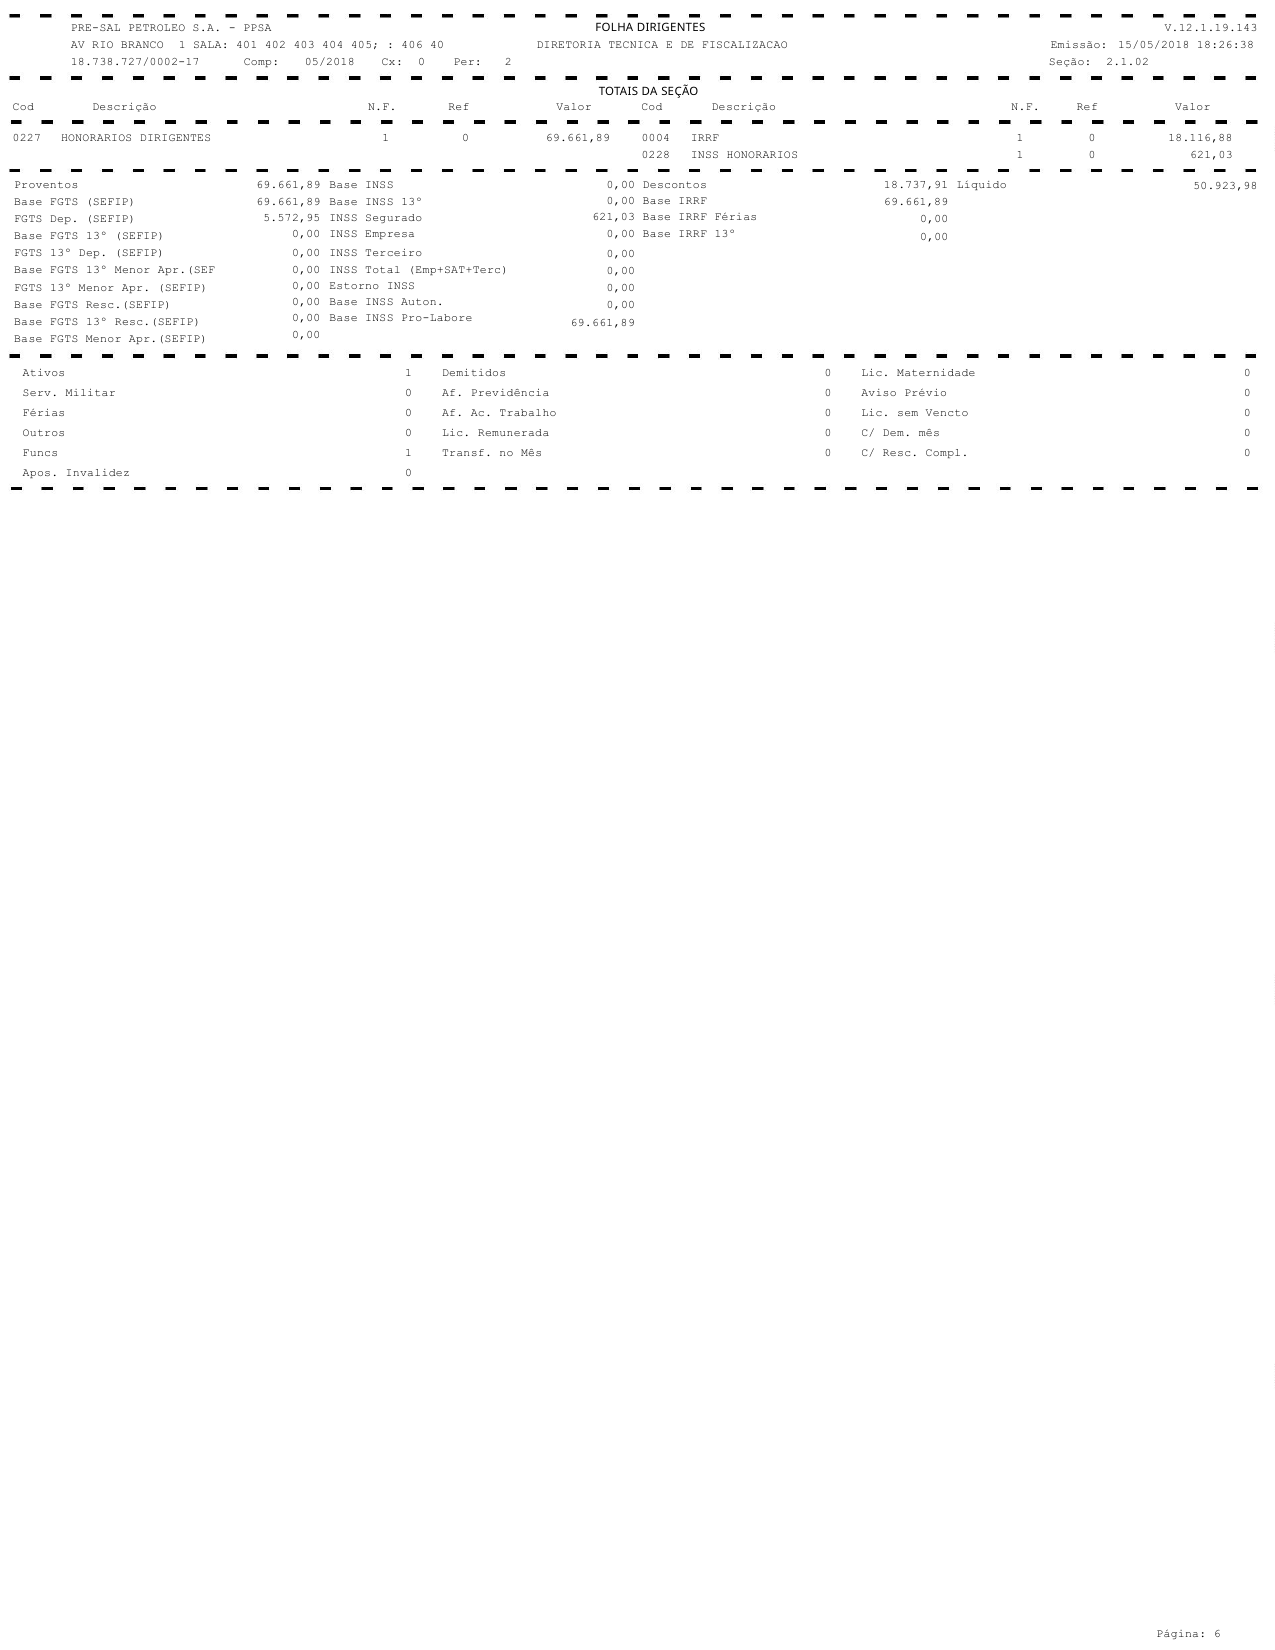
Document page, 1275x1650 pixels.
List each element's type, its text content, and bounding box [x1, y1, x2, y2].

text 69.661,89 Base INSS [256, 177, 414, 191]
text 0,00 [920, 212, 1025, 225]
text Base FGTS Resc.(SEFIP) [14, 297, 240, 311]
text N.F. [1011, 99, 1057, 113]
text Demitidos [442, 366, 524, 379]
text Base FGTS 13º Menor Apr.(SEF [14, 263, 240, 277]
text 0,00 [606, 247, 652, 260]
text 0,00 [606, 298, 652, 312]
text 0 [405, 426, 429, 439]
text DIRETORIA TECNICA E DE FISCALIZACAO [536, 38, 813, 51]
text 15/05/2018 18:26:38 [1118, 38, 1275, 51]
text AV RIO BRANCO 1 SALA: 401 402 403 404 405; : 406 40 [71, 38, 469, 51]
text 0 [462, 130, 487, 144]
text 0 [418, 55, 442, 68]
text 0,00 Descontos [606, 177, 782, 191]
text 0,00 INSS Total (Emp+SAT+Terc) [292, 262, 534, 276]
text Base FGTS 13º Resc.(SEFIP) [14, 314, 240, 328]
text FGTS Dep. (SEFIP) [14, 212, 154, 225]
text Comp: [243, 55, 297, 68]
text IRRF [691, 130, 816, 144]
text 0 [824, 446, 849, 459]
text 18.738.727/0002-17 [71, 55, 219, 68]
text Transf. no Mês [442, 446, 574, 459]
text Base FGTS (SEFIP) [14, 194, 154, 208]
text 0 [405, 406, 429, 419]
text 0 [12, 130, 37, 144]
text 0,00 INSS Empresa [292, 227, 448, 241]
text 69.661,89 [546, 130, 627, 144]
text 1 [405, 446, 429, 459]
text N.F. [368, 99, 414, 113]
text 1 [382, 130, 406, 144]
text Apos. Invalidez [22, 466, 147, 479]
text 0 [1244, 366, 1268, 379]
text 69.661,89 [884, 194, 1025, 208]
text 621,03 [1190, 147, 1250, 161]
text V.12.1.19.143 [1164, 21, 1275, 34]
text 18.116,88 [1168, 130, 1250, 144]
text TOTAIS DA SEÇÃO [598, 84, 723, 98]
text Base FGTS Menor Apr.(SEFIP) [14, 331, 240, 345]
text 1 [1016, 130, 1041, 144]
text Lic. sem Vencto [861, 406, 986, 419]
text Cod [641, 99, 680, 113]
text 0004 [641, 130, 687, 144]
text 0 [405, 386, 429, 399]
text Proventos [14, 177, 96, 191]
text FGTS 13º Menor Apr. (SEFIP) [14, 280, 240, 294]
text Cod [12, 99, 58, 113]
text 0 [824, 366, 849, 379]
text Lic. Maternidade [861, 366, 993, 379]
text Valor [556, 99, 609, 113]
text Ativos [22, 366, 83, 379]
text Descrição [92, 99, 174, 113]
text Página: 6 [1156, 1626, 1237, 1640]
text Emissão: [1050, 38, 1118, 51]
text 0,00 [606, 264, 652, 277]
text Valor [1175, 99, 1228, 113]
text 5.572,95 INSS Segurado [263, 211, 448, 224]
text 0 [1088, 147, 1113, 161]
text Af. Previdência [442, 386, 574, 399]
text Seção: 2.1.02 [1049, 55, 1166, 68]
text Ref [448, 99, 487, 113]
text 0,00 Base INSS Pro-Labore [292, 311, 534, 324]
text 69.661,89 Base INSS 13º [256, 194, 448, 208]
text HONORARIOS DIRIGENTES [61, 130, 234, 144]
text 18.737,91 Líquido [884, 177, 1025, 191]
text C/ Dem. mês [861, 426, 986, 439]
text 0,00 [292, 328, 534, 342]
text FOLHA DIRIGENTES [595, 21, 727, 34]
text 0,00 [606, 281, 652, 294]
picture [0, 0, 1275, 1650]
text 0 [824, 426, 849, 439]
text Outros [22, 426, 83, 439]
text 2 [504, 55, 529, 68]
text Per: [453, 55, 499, 68]
text 1 [405, 366, 429, 379]
text 0,00 Base IRRF 13º [606, 226, 782, 240]
text FGTS 13º Dep. (SEFIP) [14, 246, 240, 259]
text 0 [1244, 446, 1268, 459]
text 69.661,89 [570, 315, 652, 329]
text 621,03 Base IRRF Férias [592, 210, 782, 223]
text Serv. Militar [22, 386, 133, 399]
text Base FGTS 13º (SEFIP) [14, 229, 240, 242]
text Férias [22, 406, 133, 419]
text 0 [405, 466, 429, 479]
text 0,00 Estorno INSS [292, 278, 534, 292]
text C/ Resc. Compl. [861, 446, 986, 459]
text 0 [1244, 406, 1268, 419]
text PRE-SAL PETROLEO S.A. - PPSA [71, 21, 297, 34]
text 1 [1016, 147, 1041, 161]
text 0228 [641, 147, 687, 161]
text Af. Ac. Trabalho [442, 406, 574, 419]
text 0 [824, 406, 849, 419]
text 0 [1244, 426, 1268, 439]
text Aviso Prévio [861, 386, 993, 399]
text 05/2018 [304, 55, 372, 68]
text 0 [1088, 130, 1113, 144]
text 0,00 INSS Terceiro [292, 246, 534, 259]
text Descrição [711, 99, 793, 113]
text INSS HONORARIOS [691, 147, 816, 161]
text Lic. Remunerada [442, 426, 574, 439]
text 0,00 Base IRRF [606, 194, 782, 207]
text Cx: [381, 55, 418, 68]
text 0,00 Base INSS Auton. [292, 295, 534, 308]
text 0 [824, 386, 849, 399]
text 0 [1244, 386, 1268, 399]
text Funcs [22, 446, 76, 459]
text 227 [37, 130, 58, 144]
text Ref [1076, 99, 1115, 113]
text 0,00 [920, 230, 966, 243]
text 50.923,98 [1193, 178, 1275, 192]
